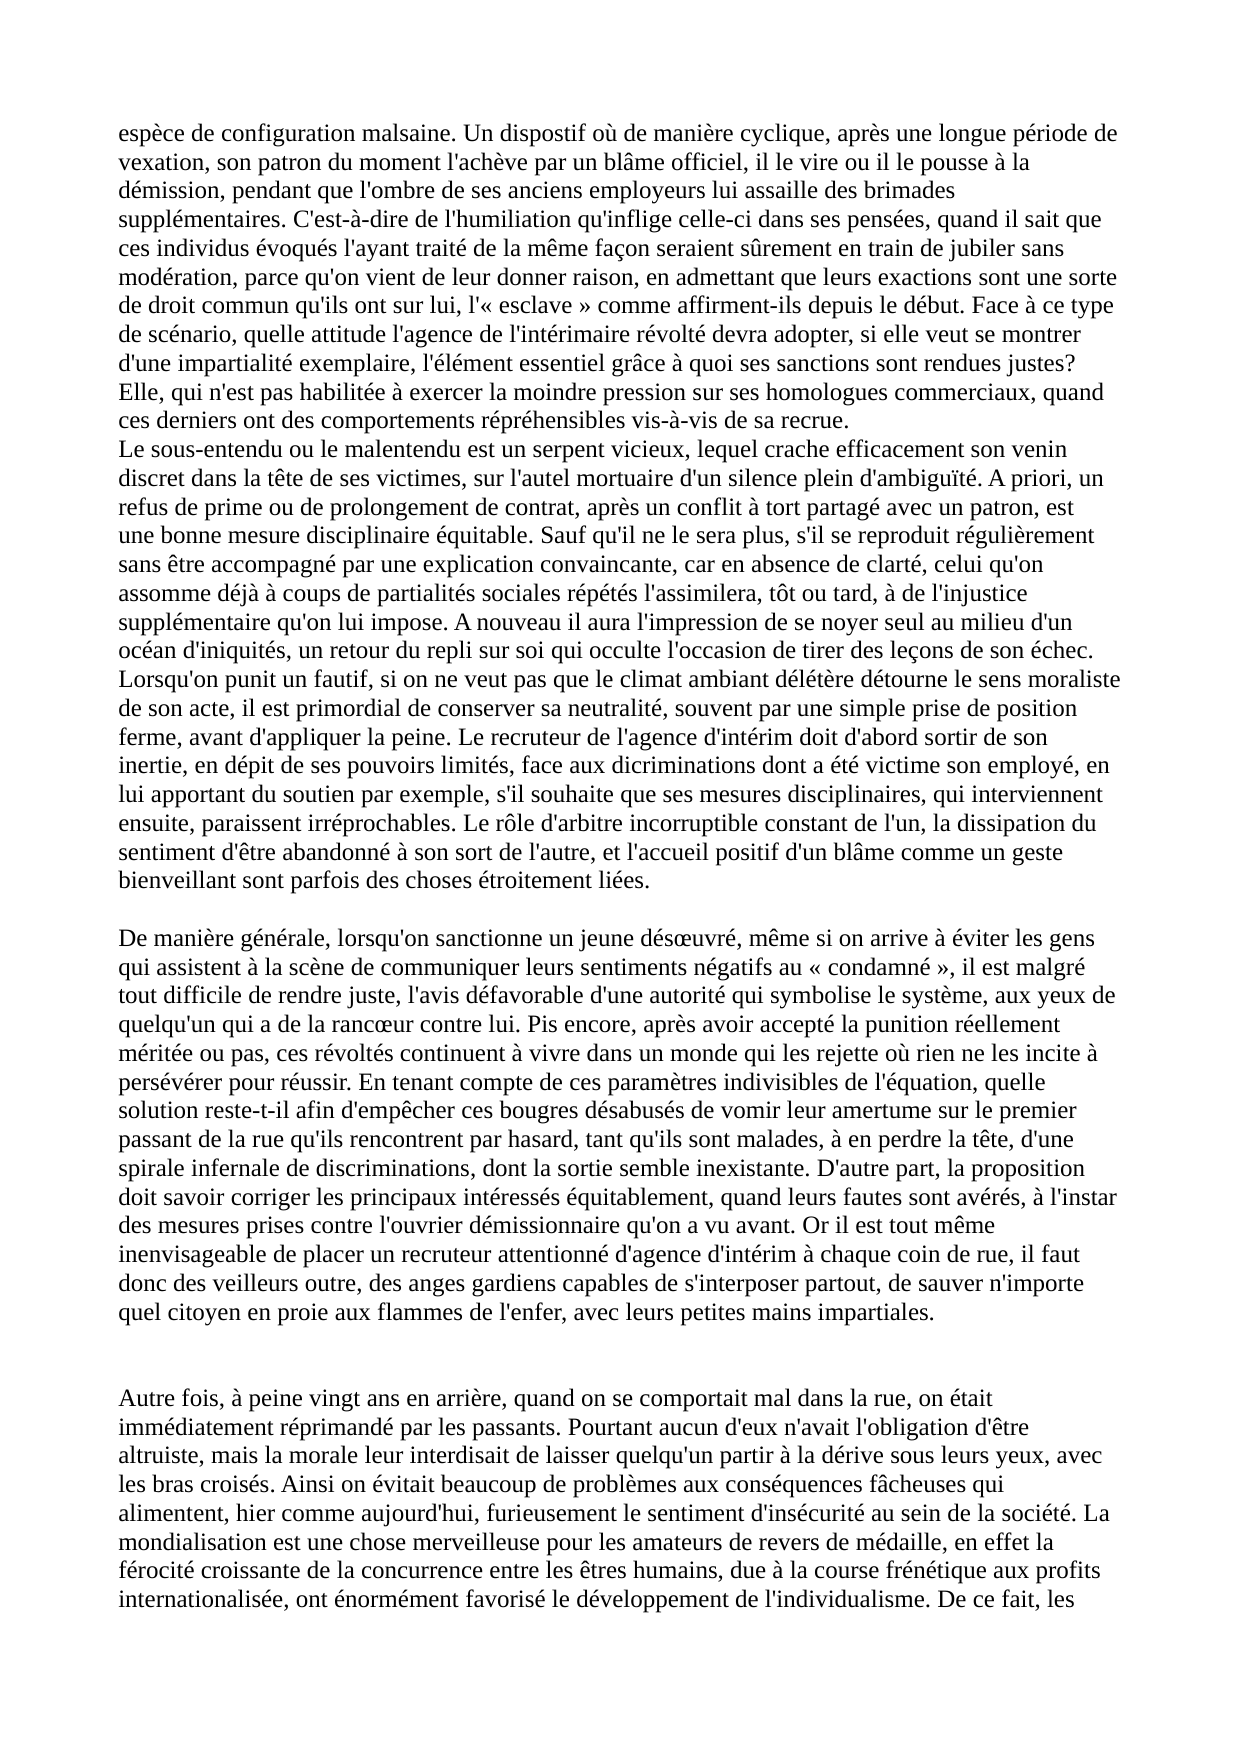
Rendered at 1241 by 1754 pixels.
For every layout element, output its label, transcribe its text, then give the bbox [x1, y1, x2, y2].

text Autre fois, à peine vingt ans en arrière, quand on se comportait mal dans la rue, on était immédiatement réprimandé par les passants. Pourtant aucun d'eux n'avait l'obligation d'être altruiste, mais la morale leur interdisait de laisser quelqu'un partir à la dérive sous leurs yeux, avec les bras croisés. Ainsi on évitait beaucoup de problèmes aux conséquences fâcheuses qui alimentent, hier comme aujourd'hui, furieusement le sentiment d'insécurité au sein de la société. La mondialisation est une chose merveilleuse pour les amateurs de revers de médaille, en effet la férocité croissante de la concurrence entre les êtres humains, due à la course frénétique aux profits internationalisée, ont énormément favorisé le développement de l'individualisme. De ce fait, les [118, 1383, 1122, 1613]
text Le sous-entendu ou le malentendu est un serpent vicieux, lequel crache efficacement son venin discret dans la tête de ses victimes, sur l'autel mortuaire d'un silence plein d'ambiguïté. A priori, un refus de prime ou de prolongement de contrat, après un conflit à tort partagé avec un patron, est une bonne mesure disciplinaire équitable. Sauf qu'il ne le sera plus, s'il se reproduit régulièrement sans être accompagné par une explication convaincante, car en absence de clarté, celui qu'on assomme déjà à coups de partialités sociales répétés l'assimilera, tôt ou tard, à de l'injustice supplémentaire qu'on lui impose. A nouveau il aura l'impression de se noyer seul au milieu d'un océan d'iniquités, un retour du repli sur soi qui occulte l'occasion de tirer des leçons de son échec. Lorsqu'on punit un fautif, si on ne veut pas que le climat ambiant délétère détourne le sens moraliste de son acte, il est primordial de conserver sa neutralité, souvent par une simple prise de position ferme, avant d'appliquer la peine. Le recruteur de l'agence d'intérim doit d'abord sortir de son inertie, en dépit de ses pouvoirs limités, face aux dicriminations dont a été victime son employé, en lui apportant du soutien par exemple, s'il souhaite que ses mesures disciplinaires, qui interviennent ensuite, paraissent irréprochables. Le rôle d'arbitre incorruptible constant de l'un, la dissipation du sentiment d'être abandonné à son sort de l'autre, et l'accueil positif d'un blâme comme un geste bienveillant sont parfois des choses étroitement liées. [118, 434, 1122, 894]
text De manière générale, lorsqu'on sanctionne un jeune désœuvré, même si on arrive à éviter les gens qui assistent à la scène de communiquer leurs sentiments négatifs au « condamné », il est malgré tout difficile de rendre juste, l'avis défavorable d'une autorité qui symbolise le système, aux yeux de quelqu'un qui a de la rancœur contre lui. Pis encore, après avoir accepté la punition réellement méritée ou pas, ces révoltés continuent à vivre dans un monde qui les rejette où rien ne les incite à persévérer pour réussir. En tenant compte de ces paramètres indivisibles de l'équation, quelle solution reste-t-il afin d'empêcher ces bougres désabusés de vomir leur amertume sur le premier passant de la rue qu'ils rencontrent par hasard, tant qu'ils sont malades, à en perdre la tête, d'une spirale infernale de discriminations, dont la sortie semble inexistante. D'autre part, la proposition doit savoir corriger les principaux intéressés équitablement, quand leurs fautes sont avérés, à l'instar des mesures prises contre l'ouvrier démissionnaire qu'on a vu avant. Or il est tout même inenvisageable de placer un recruteur attentionné d'agence d'intérim à chaque coin de rue, il faut donc des veilleurs outre, des anges gardiens capables de s'interposer partout, de sauver n'importe quel citoyen en proie aux flammes de l'enfer, avec leurs petites mains impartiales. [118, 923, 1122, 1326]
text espèce de configuration malsaine. Un dispostif où de manière cyclique, après une longue période de vexation, son patron du moment l'achève par un blâme officiel, il le vire ou il le pousse à la démission, pendant que l'ombre de ses anciens employeurs lui assaille des brimades supplémentaires. C'est-à-dire de l'humiliation qu'inflige celle-ci dans ses pensées, quand il sait que ces individus évoqués l'ayant traité de la même façon seraient sûrement en train de jubiler sans modération, parce qu'on vient de leur donner raison, en admettant que leurs exactions sont une sorte de droit commun qu'ils ont sur lui, l'« esclave » comme affirment-ils depuis le début. Face à ce type de scénario, quelle attitude l'agence de l'intérimaire révolté devra adopter, si elle veut se montrer d'une impartialité exemplaire, l'élément essentiel grâce à quoi ses sanctions sont rendues justes? Elle, qui n'est pas habilitée à exercer la moindre pression sur ses homologues commerciaux, quand ces derniers ont des comportements répréhensibles vis-à-vis de sa recrue. [118, 118, 1122, 434]
